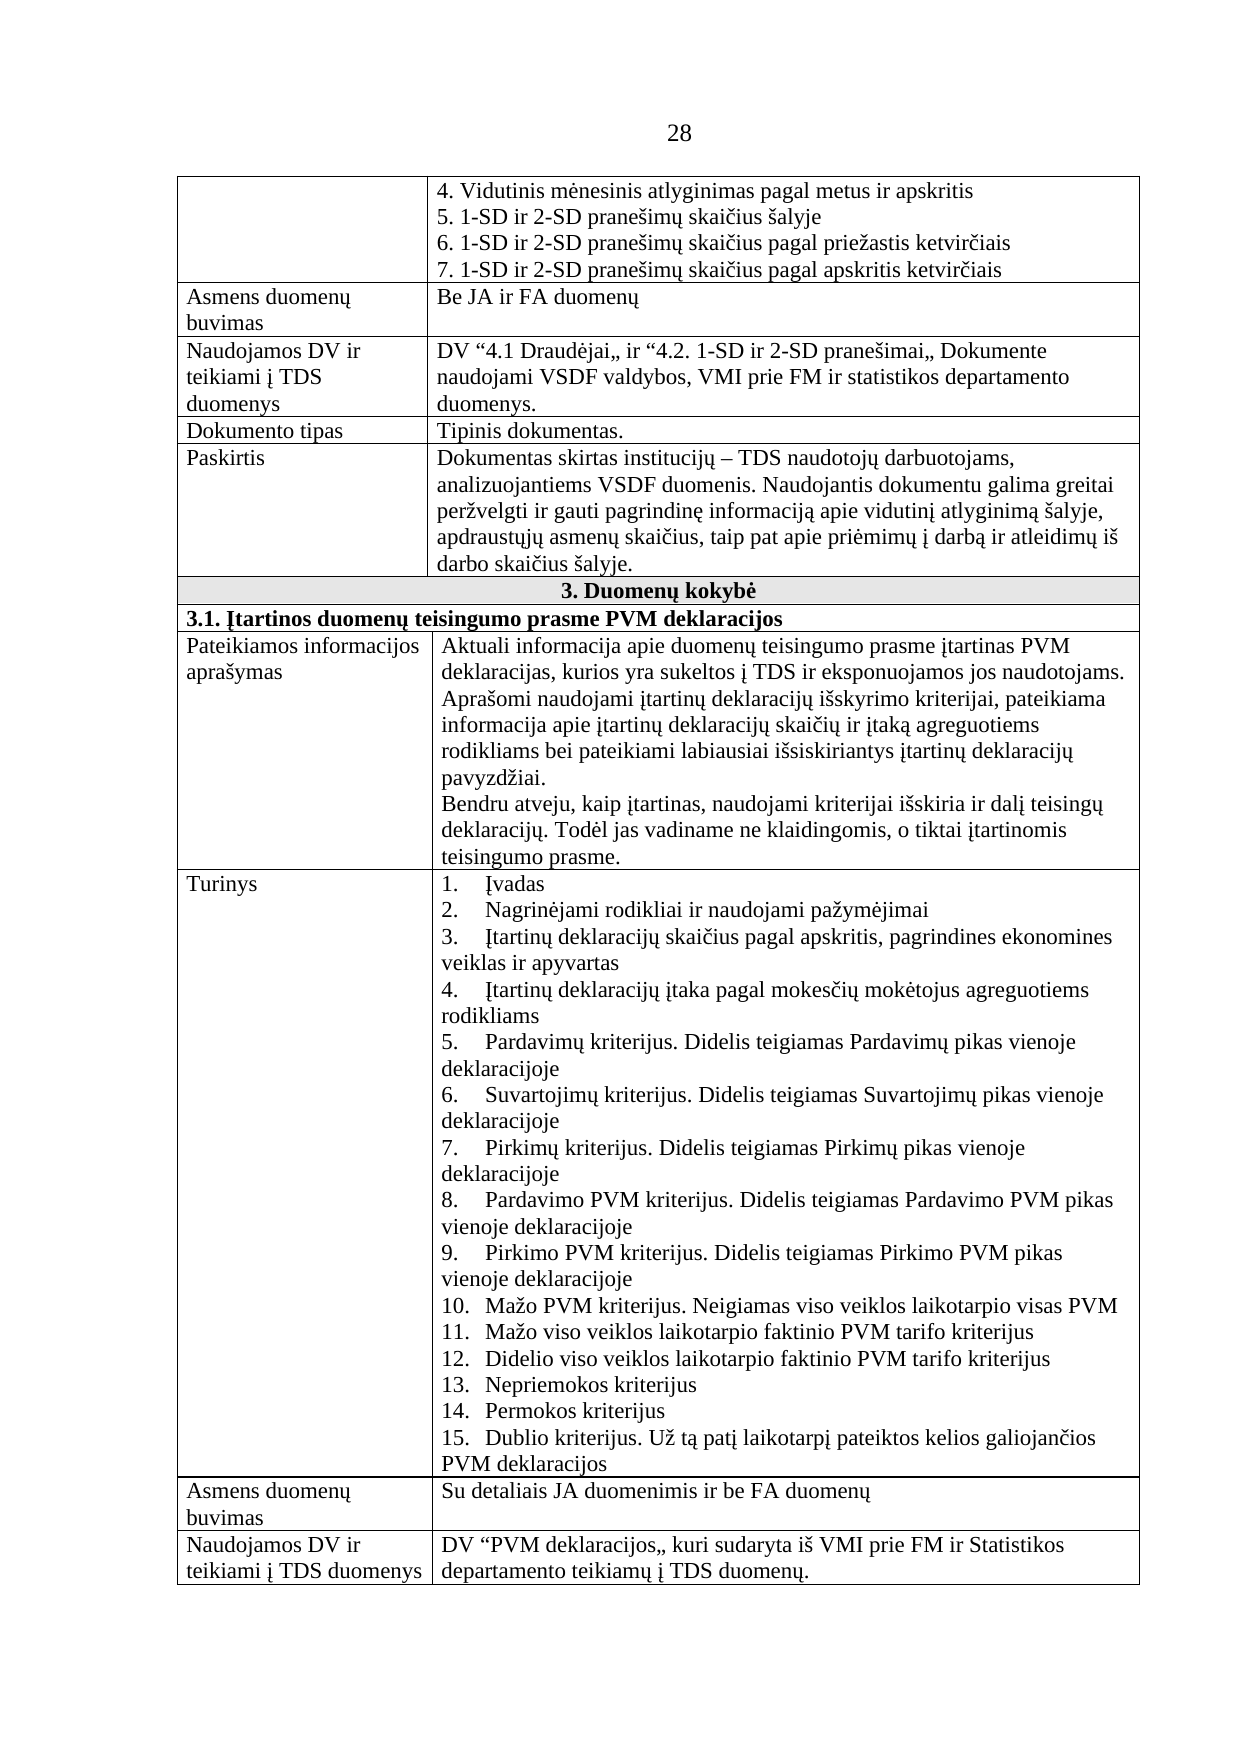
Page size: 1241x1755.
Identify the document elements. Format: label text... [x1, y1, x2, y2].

table_cell Dokumento tipas [178, 417, 427, 443]
table_cell Su detaliais JA duomenimis ir be FA duomenų [433, 1478, 1139, 1530]
table_cell Dokumentas skirtas institucijų – TDS naudotojų darbuotojams, analizuojantiems VSDF duomenis. Naudojantis dokumentu galima greitai peržvelgti ir gauti pagrindinę informaciją apie vidutinį atlyginimą šalyje, apdraustųjų asmenų skaičius, taip pat apie priėmimų į darbą ir atleidimų iš darbo skaičius šalyje. [428, 444, 1139, 576]
table_cell DV “PVM deklaracijos„ kuri sudaryta iš VMI prie FM ir Statistikos departamento teikiamų į TDS duomenų. [433, 1531, 1139, 1584]
table_cell Pateikiamos informacijos aprašymas [178, 632, 432, 869]
table_cell 4. Vidutinis mėnesinis atlyginimas pagal metus ir apskritis 5. 1-SD ir 2-SD pranešimų skaičius šalyje 6. 1-SD ir 2-SD pranešimų skaičius pagal priežastis ketvirčiais 7. 1-SD ir 2-SD pranešimų skaičius pagal apskritis ketvirčiais [428, 177, 1139, 282]
table_cell Asmens duomenų buvimas [178, 1478, 432, 1530]
table_cell Naudojamos DV ir teikiami į TDS duomenys [178, 337, 427, 416]
table_cell 1. Įvadas 2. Nagrinėjami rodikliai ir naudojami pažymėjimai 3. Įtartinų deklaracijų skaičius pagal apskritis, pagrindines ekonomines veiklas ir apyvartas 4. Įtartinų deklaracijų įtaka pagal mokesčių mokėtojus agreguotiems rodikliams 5. Pardavimų kriterijus. Didelis teigiamas Pardavimų pikas vienoje deklaracijoje 6. Suvartojimų kriterijus. Didelis teigiamas Suvartojimų pikas vienoje deklaracijoje 7. Pirkimų kriterijus. Didelis teigiamas Pirkimų pikas vienoje deklaracijoje 8. Pardavimo PVM kriterijus. Didelis teigiamas Pardavimo PVM pikas vienoje deklaracijoje 9. Pirkimo PVM kriterijus. Didelis teigiamas Pirkimo PVM pikas vienoje deklaracijoje 10. Mažo PVM kriterijus. Neigiamas viso veiklos laikotarpio visas PVM 11. Mažo viso veiklos laikotarpio faktinio PVM tarifo kriterijus 12. Didelio viso veiklos laikotarpio faktinio PVM tarifo kriterijus 13. Nepriemokos kriterijus 14. Permokos kriterijus 15. Dublio kriterijus. Už tą patį laikotarpį pateiktos kelios galiojančios PVM deklaracijos [433, 870, 1139, 1476]
table_cell 3.1. Įtartinos duomenų teisingumo prasme PVM deklaracijos [178, 605, 1139, 631]
table_cell Naudojamos DV ir teikiami į TDS duomenys [178, 1531, 432, 1584]
table_cell Be JA ir FA duomenų [428, 283, 1139, 336]
table_cell Tipinis dokumentas. [428, 417, 1139, 443]
table_cell Paskirtis [178, 444, 427, 576]
table_cell Aktuali informacija apie duomenų teisingumo prasme įtartinas PVM deklaracijas, kurios yra sukeltos į TDS ir eksponuojamos jos naudotojams. Aprašomi naudojami įtartinų deklaracijų išskyrimo kriterijai, pateikiama informacija apie įtartinų deklaracijų skaičių ir įtaką agreguotiems rodikliams bei pateikiami labiausiai išsiskiriantys įtartinų deklaracijų pavyzdžiai. Bendru atveju, kaip įtartinas, naudojami kriterijai išskiria ir dalį teisingų deklaracijų. Todėl jas vadiname ne klaidingomis, o tiktai įtartinomis teisingumo prasme. [433, 632, 1139, 869]
table_cell [178, 177, 427, 282]
table_cell 3. Duomenų kokybė [178, 577, 1139, 603]
table_cell Turinys [178, 870, 432, 1476]
table_cell Asmens duomenų buvimas [178, 283, 427, 336]
table_cell DV “4.1 Draudėjai„ ir “4.2. 1-SD ir 2-SD pranešimai„ Dokumente naudojami VSDF valdybos, VMI prie FM ir statistikos departamento duomenys. [428, 337, 1139, 416]
